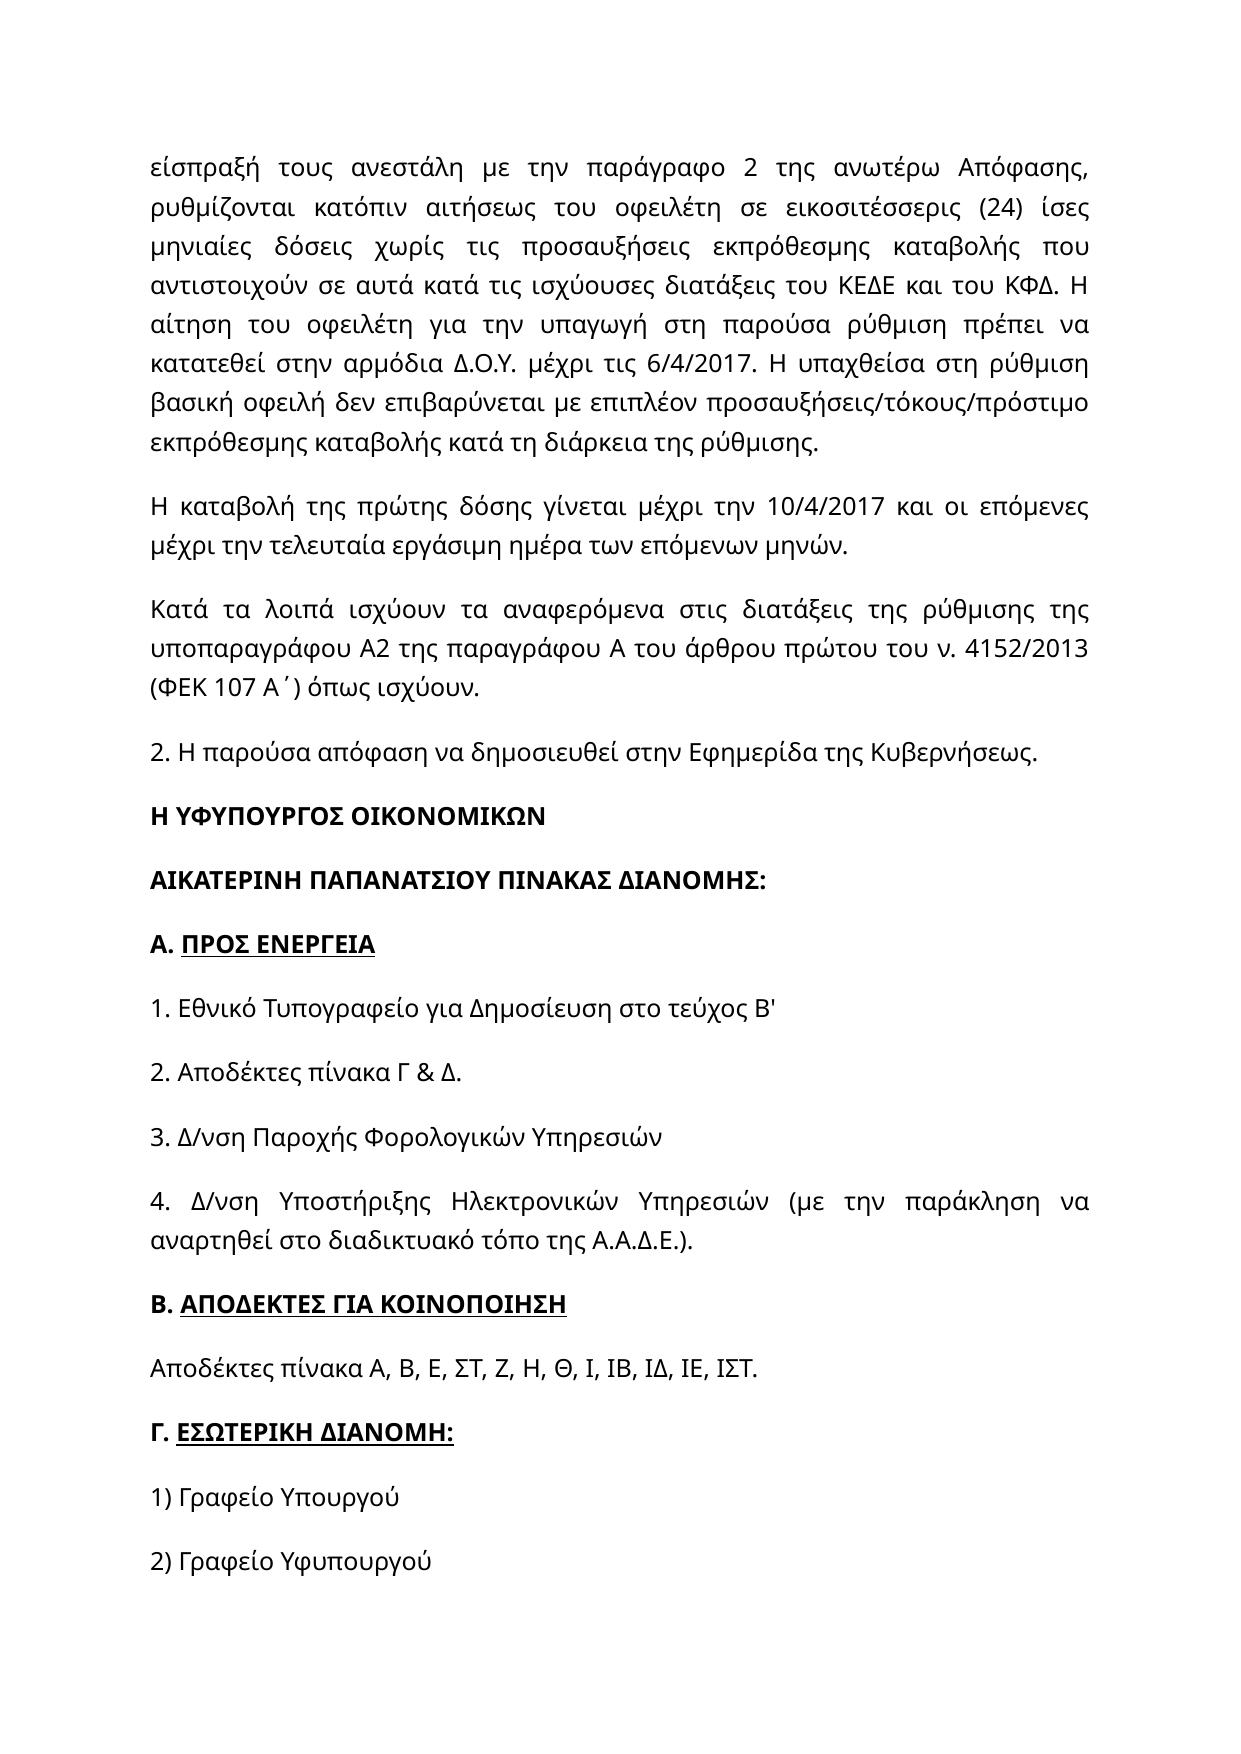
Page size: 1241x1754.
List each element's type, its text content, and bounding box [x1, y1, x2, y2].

text 3. Δ/νση Παροχής Φορολογικών Υπηρεσιών [150, 1119, 1090, 1153]
text 1) Γραφείο Υπουργού [150, 1479, 1090, 1513]
text Η ΥΦΥΠΟΥΡΓΟΣ ΟΙΚΟΝΟΜΙΚΩΝ [150, 798, 1090, 832]
text Κατά τα λοιπά ισχύουν τα αναφερόμενα στις διατάξεις της ρύθμισης της υποπαραγράφου Α2 της παραγράφου Α του άρθρου πρώτου του ν. 4152/2013 (ΦΕΚ 107 Α΄) όπως ισχύουν. [150, 592, 1090, 704]
text είσπραξή τους ανεστάλη με την παράγραφο 2 της ανωτέρω Απόφασης, ρυθμίζονται κατόπιν αιτήσεως του οφειλέτη σε εικοσιτέσσερις (24) ίσες μηνιαίες δόσεις χωρίς τις προσαυξήσεις εκπρόθεσμης καταβολής που αντιστοιχούν σε αυτά κατά τις ισχύουσες διατάξεις του ΚΕΔΕ και του ΚΦΔ. Η αίτηση του οφειλέτη για την υπαγωγή στη παρούσα ρύθμιση πρέπει να κατατεθεί στην αρμόδια Δ.Ο.Υ. μέχρι τις 6/4/2017. Η υπαχθείσα στη ρύθμιση βασική οφειλή δεν επιβαρύνεται με επιπλέον προσαυξήσεις/τόκους/πρόστιμο εκπρόθεσμης καταβολής κατά τη διάρκεια της ρύθμισης. [150, 150, 1090, 458]
text ΑΙΚΑΤΕΡΙΝΗ ΠΑΠΑΝΑΤΣΙΟΥ ΠΙΝΑΚΑΣ ΔΙΑΝΟΜΗΣ: [150, 862, 1090, 897]
text Β. ΑΠΟΔΕΚΤΕΣ ΓΙΑ ΚΟΙΝΟΠΟΙΗΣΗ [150, 1287, 1090, 1321]
text Αποδέκτες πίνακα Α, Β, Ε, ΣΤ, Ζ, Η, Θ, Ι, ΙΒ, ΙΔ, ΙΕ, ΙΣΤ. [150, 1351, 1090, 1385]
text Α. ΠΡΟΣ ΕΝΕΡΓΕΙΑ [150, 927, 1090, 961]
text 4. Δ/νση Υποστήριξης Ηλεκτρονικών Υπηρεσιών (με την παράκληση να αναρτηθεί στο διαδικτυακό τόπο της Α.Α.Δ.Ε.). [150, 1183, 1090, 1257]
text 2. Αποδέκτες πίνακα Γ & Δ. [150, 1055, 1090, 1089]
text 1. Εθνικό Τυπογραφείο για Δημοσίευση στο τεύχος Β' [150, 991, 1090, 1025]
text 2) Γραφείο Υφυπουργού [150, 1543, 1090, 1577]
text Γ. ΕΣΩΤΕΡΙΚΗ ΔΙΑΝΟΜΗ: [150, 1415, 1090, 1449]
text 2. Η παρούσα απόφαση να δημοσιευθεί στην Εφημερίδα της Κυβερνήσεως. [150, 734, 1090, 768]
text Η καταβολή της πρώτης δόσης γίνεται μέχρι την 10/4/2017 και οι επόμενες μέχρι την τελευταία εργάσιμη ημέρα των επόμενων μηνών. [150, 488, 1090, 562]
